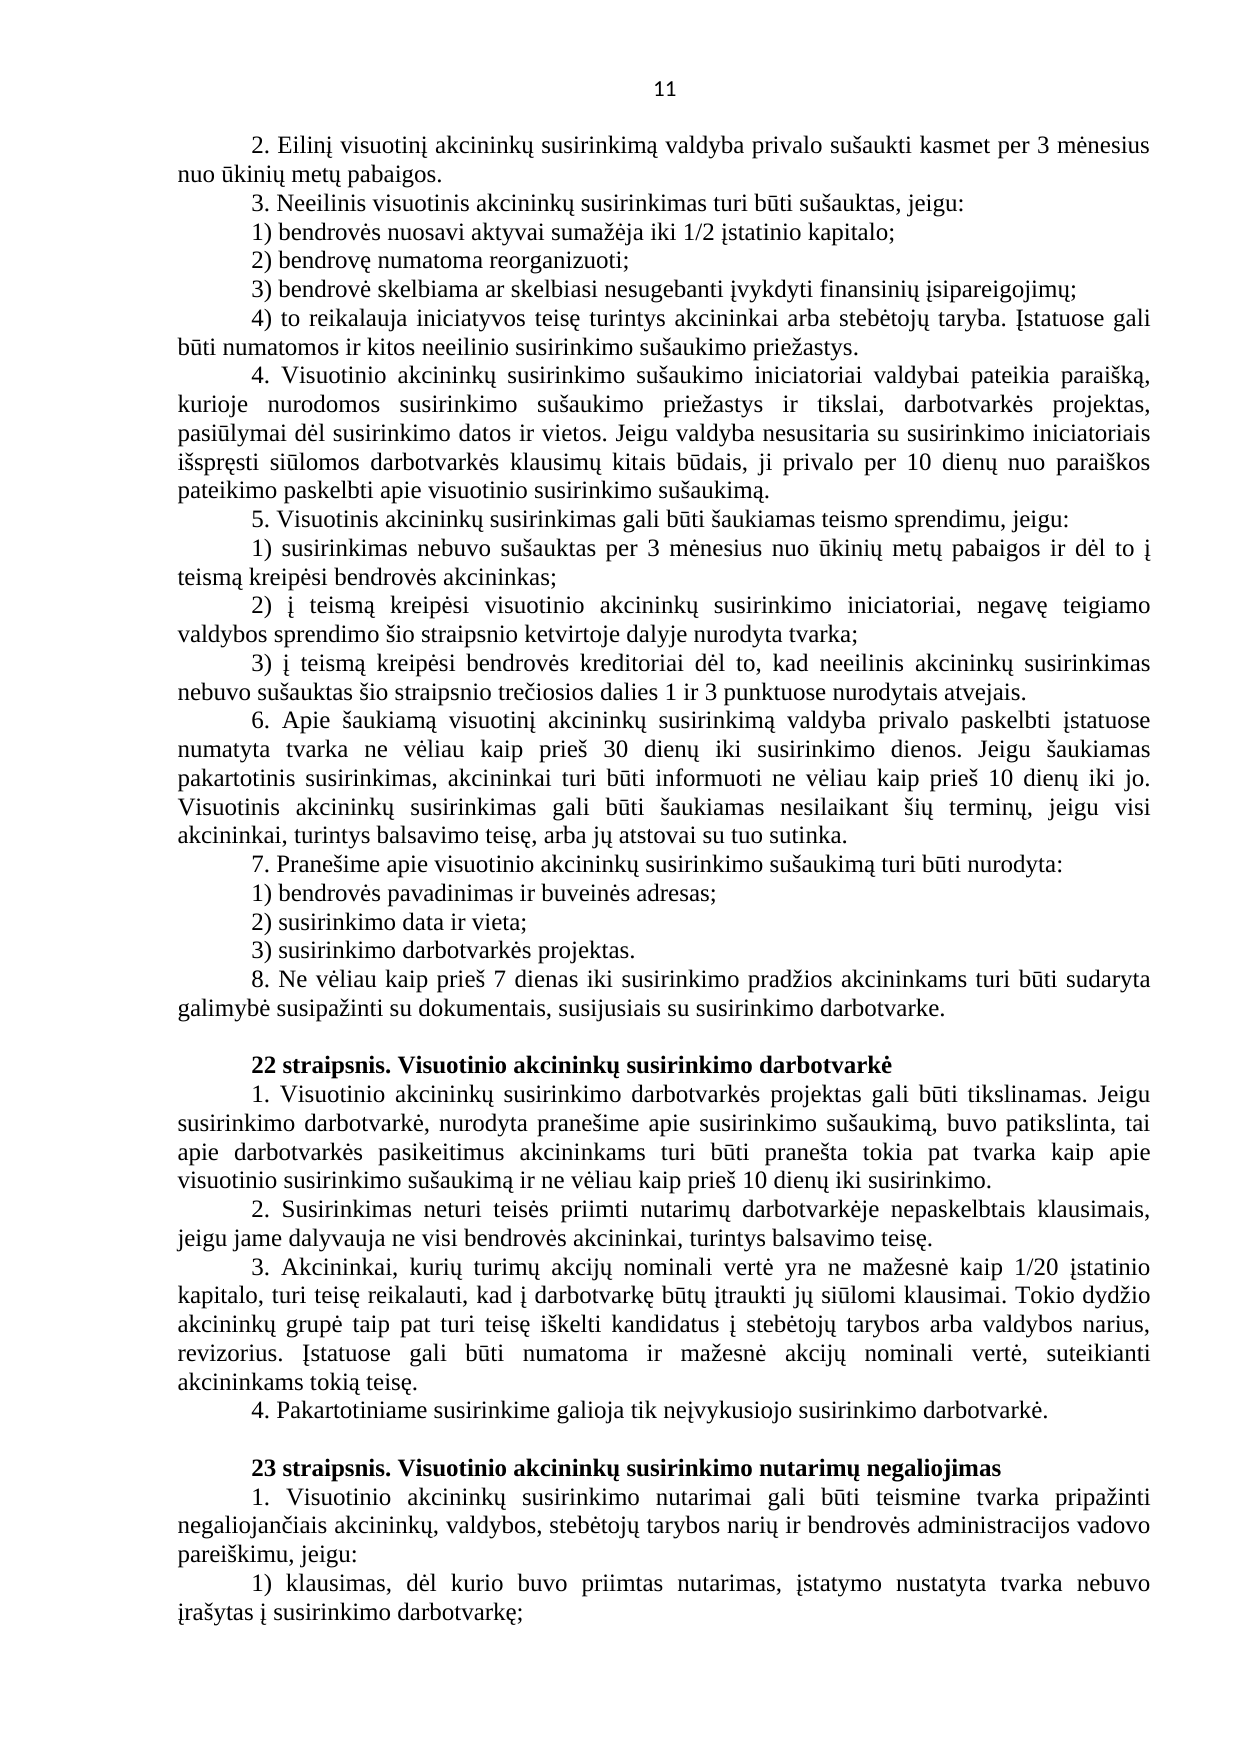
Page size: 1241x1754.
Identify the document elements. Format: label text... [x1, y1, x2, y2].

text 3. Neeilinis visuotinis akcininkų susirinkimas turi būti sušauktas, jeigu: [177, 188, 1152, 217]
text 2) bendrovę numatoma reorganizuoti; [177, 246, 1152, 274]
text 4. Pakartotiniame susirinkime galioja tik neįvykusiojo susirinkimo darbotvarkė. [177, 1396, 1152, 1424]
text 5. Visuotinis akcininkų susirinkimas gali būti šaukiamas teismo sprendimu, jeigu: [177, 504, 1152, 533]
text 3. Akcininkai, kurių turimų akcijų nominali vertė yra ne mažesnė kaip 1/20 įstatinio kapitalo, turi teisę reikalauti, kad į darbotvarkę būtų įtraukti jų siūlomi klausimai. Tokio dydžio akcininkų grupė taip pat turi teisę iškelti kandidatus į stebėtojų tarybos arba valdybos narius, revizorius. Įstatuose gali būti numatoma ir mažesnė akcijų nominali vertė, suteikianti akcininkams tokią teisę. [177, 1252, 1152, 1396]
text 3) susirinkimo darbotvarkės projektas. [177, 936, 1152, 964]
text 1) klausimas, dėl kurio buvo priimtas nutarimas, įstatymo nustatyta tvarka nebuvo įrašytas į susirinkimo darbotvarkę; [177, 1568, 1152, 1626]
text 2. Eilinį visuotinį akcininkų susirinkimą valdyba privalo sušaukti kasmet per 3 mėnesius nuo ūkinių metų pabaigos. [177, 131, 1152, 188]
text 4. Visuotinio akcininkų susirinkimo sušaukimo iniciatoriai valdybai pateikia paraišką, kurioje nurodomos susirinkimo sušaukimo priežastys ir tikslai, darbotvarkės projektas, pasiūlymai dėl susirinkimo datos ir vietos. Jeigu valdyba nesusitaria su susirinkimo iniciatoriais išspręsti siūlomos darbotvarkės klausimų kitais būdais, ji privalo per 10 dienų nuo paraiškos pateikimo paskelbti apie visuotinio susirinkimo sušaukimą. [177, 361, 1152, 504]
text 1) bendrovės nuosavi aktyvai sumažėja iki 1/2 įstatinio kapitalo; [177, 217, 1152, 246]
text 22 straipsnis. Visuotinio akcininkų susirinkimo darbotvarkė [177, 1051, 1152, 1079]
text 2) į teismą kreipėsi visuotinio akcininkų susirinkimo iniciatoriai, negavę teigiamo valdybos sprendimo šio straipsnio ketvirtoje dalyje nurodyta tvarka; [177, 591, 1152, 648]
text 2) susirinkimo data ir vieta; [177, 907, 1152, 936]
text 2. Susirinkimas neturi teisės priimti nutarimų darbotvarkėje nepaskelbtais klausimais, jeigu jame dalyvauja ne visi bendrovės akcininkai, turintys balsavimo teisę. [177, 1194, 1152, 1252]
text 6. Apie šaukiamą visuotinį akcininkų susirinkimą valdyba privalo paskelbti įstatuose numatyta tvarka ne vėliau kaip prieš 30 dienų iki susirinkimo dienos. Jeigu šaukiamas pakartotinis susirinkimas, akcininkai turi būti informuoti ne vėliau kaip prieš 10 dienų iki jo. Visuotinis akcininkų susirinkimas gali būti šaukiamas nesilaikant šių terminų, jeigu visi akcininkai, turintys balsavimo teisę, arba jų atstovai su tuo sutinka. [177, 706, 1152, 849]
text 1. Visuotinio akcininkų susirinkimo darbotvarkės projektas gali būti tikslinamas. Jeigu susirinkimo darbotvarkė, nurodyta pranešime apie susirinkimo sušaukimą, buvo patikslinta, tai apie darbotvarkės pasikeitimus akcininkams turi būti pranešta tokia pat tvarka kaip apie visuotinio susirinkimo sušaukimą ir ne vėliau kaip prieš 10 dienų iki susirinkimo. [177, 1079, 1152, 1194]
text 3) bendrovė skelbiama ar skelbiasi nesugebanti įvykdyti finansinių įsipareigojimų; [177, 274, 1152, 303]
text 1) bendrovės pavadinimas ir buveinės adresas; [177, 878, 1152, 907]
text 3) į teismą kreipėsi bendrovės kreditoriai dėl to, kad neeilinis akcininkų susirinkimas nebuvo sušauktas šio straipsnio trečiosios dalies 1 ir 3 punktuose nurodytais atvejais. [177, 648, 1152, 706]
text 1. Visuotinio akcininkų susirinkimo nutarimai gali būti teismine tvarka pripažinti negaliojančiais akcininkų, valdybos, stebėtojų tarybos narių ir bendrovės administracijos vadovo pareiškimu, jeigu: [177, 1482, 1152, 1568]
text 4) to reikalauja iniciatyvos teisę turintys akcininkai arba stebėtojų taryba. Įstatuose gali būti numatomos ir kitos neeilinio susirinkimo sušaukimo priežastys. [177, 303, 1152, 361]
text 1) susirinkimas nebuvo sušauktas per 3 mėnesius nuo ūkinių metų pabaigos ir dėl to į teismą kreipėsi bendrovės akcininkas; [177, 533, 1152, 591]
text 8. Ne vėliau kaip prieš 7 dienas iki susirinkimo pradžios akcininkams turi būti sudaryta galimybė susipažinti su dokumentais, susijusiais su susirinkimo darbotvarke. [177, 964, 1152, 1022]
text 23 straipsnis. Visuotinio akcininkų susirinkimo nutarimų negaliojimas [177, 1453, 1152, 1482]
text 7. Pranešime apie visuotinio akcininkų susirinkimo sušaukimą turi būti nurodyta: [177, 849, 1152, 878]
